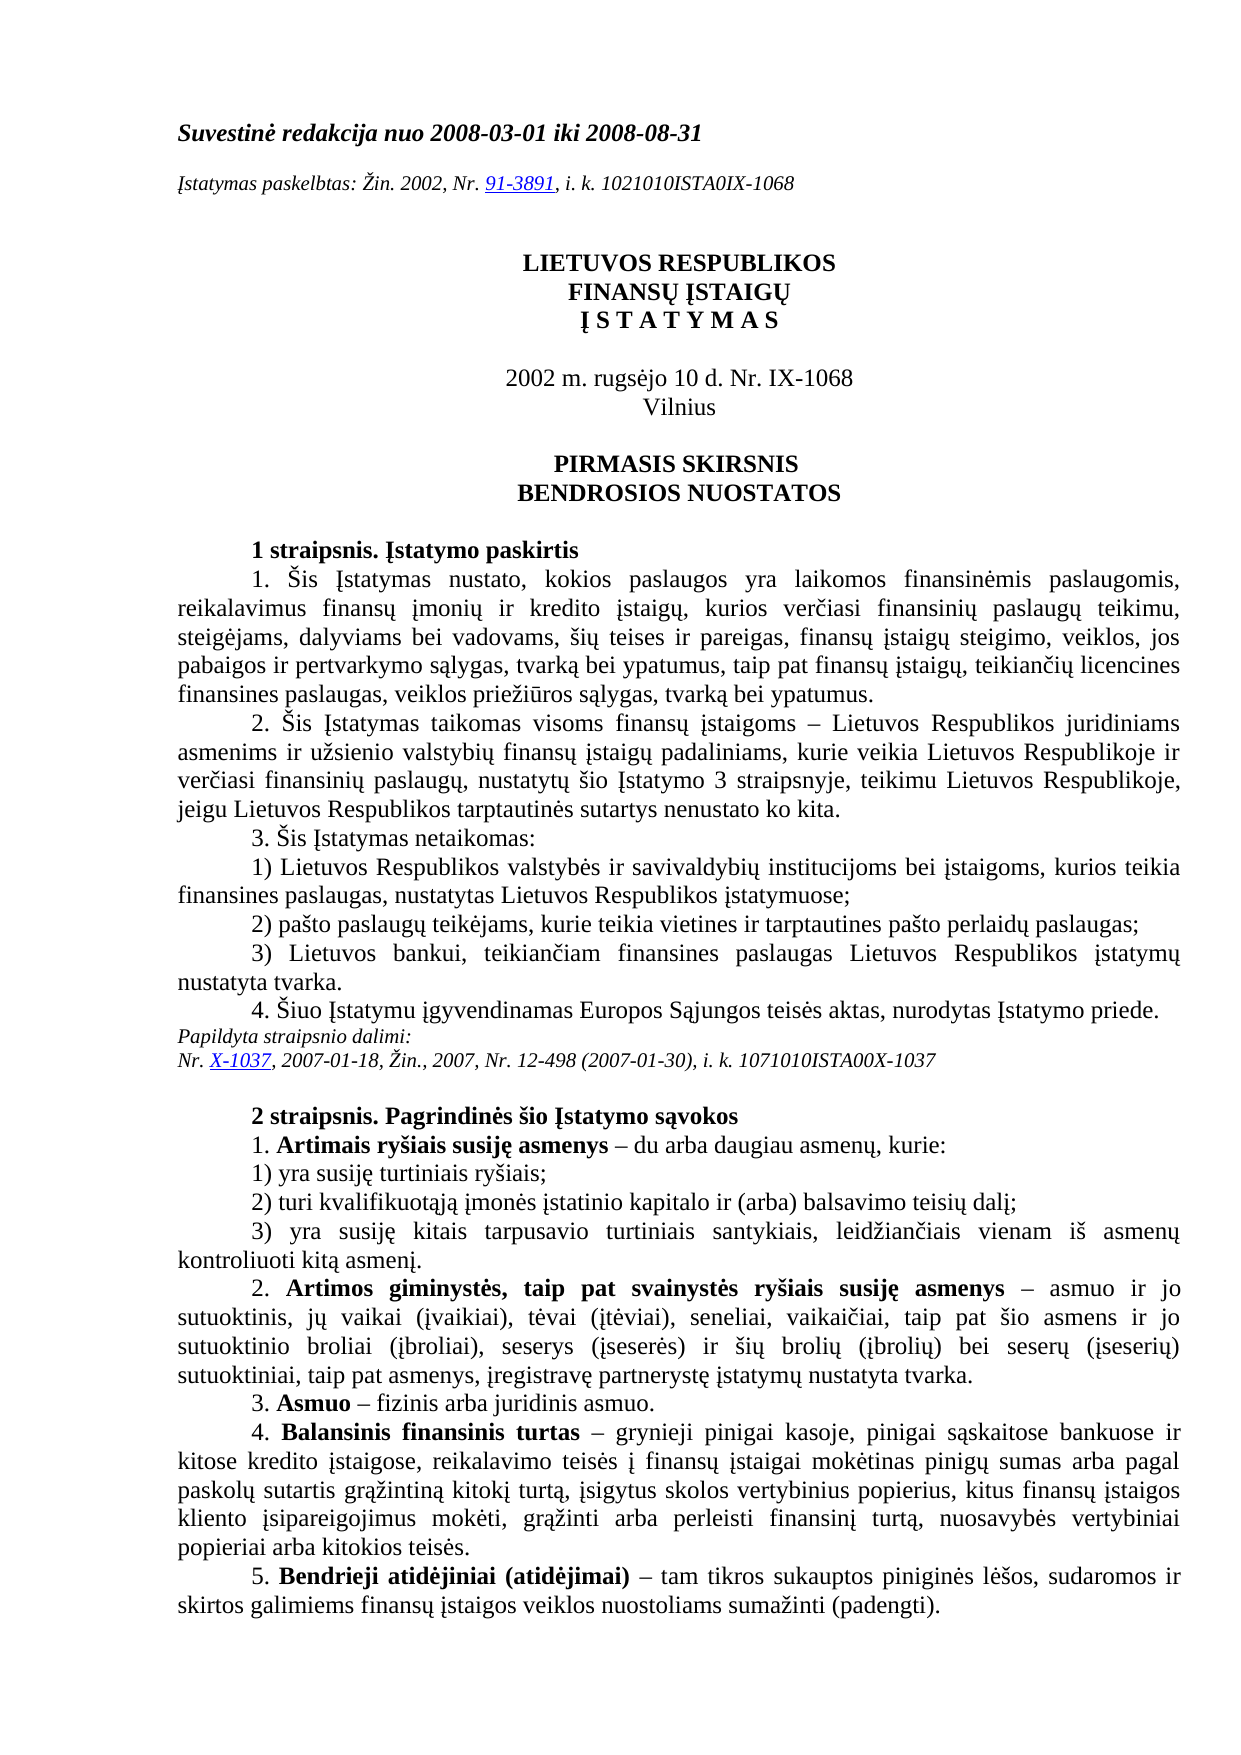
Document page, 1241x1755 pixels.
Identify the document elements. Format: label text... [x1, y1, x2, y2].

text FINANSŲ ĮSTAIGŲ [177, 277, 1181, 305]
text 2. Šis Įstatymas taikomas visoms finansų įstaigoms – Lietuvos Respublikos juridiniams asmenims ir užsienio valstybių finansų įstaigų padaliniams, kurie veikia Lietuvos Respublikoje ir verčiasi finansinių paslaugų, nustatytų šio Įstatymo 3 straipsnyje, teikimu Lietuvos Respublikoje, jeigu Lietuvos Respublikos tarptautinės sutartys nenustato ko kita. [177, 708, 1181, 823]
text 2002 m. rugsėjo 10 d. Nr. IX-1068 [177, 363, 1181, 392]
text 3. Šis Įstatymas netaikomas: [177, 823, 1181, 852]
text LIETUVOS RESPUBLIKOS [177, 248, 1181, 277]
text Vilnius [177, 392, 1181, 420]
text 3) Lietuvos bankui, teikiančiam finansines paslaugas Lietuvos Respublikos įstatymų nustatyta tvarka. [177, 938, 1181, 995]
text 1. Šis Įstatymas nustato, kokios paslaugos yra laikomos finansinėmis paslaugomis, reikalavimus finansų įmonių ir kredito įstaigų, kurios verčiasi finansinių paslaugų teikimu, steigėjams, dalyviams bei vadovams, šių teises ir pareigas, finansų įstaigų steigimo, veiklos, jos pabaigos ir pertvarkymo sąlygas, tvarką bei ypatumus, taip pat finansų įstaigų, teikiančių licencines finansines paslaugas, veiklos priežiūros sąlygas, tvarką bei ypatumus. [177, 564, 1181, 708]
text Įstatymas paskelbtas: Žin. 2002, Nr. 91-3891, i. k. 1021010ISTA0IX-1068 [177, 171, 1181, 195]
text 4. Šiuo Įstatymu įgyvendinamas Europos Sąjungos teisės aktas, nurodytas Įstatymo priede. [177, 995, 1181, 1024]
text 5. Bendrieji atidėjiniai (atidėjimai) – tam tikros sukauptos piniginės lėšos, sudaromos ir skirtos galimiems finansų įstaigos veiklos nuostoliams sumažinti (padengti). [177, 1561, 1181, 1618]
text 1 straipsnis. Įstatymo paskirtis [177, 535, 1181, 564]
text 2 straipsnis. Pagrindinės šio Įstatymo sąvokos [177, 1101, 1181, 1130]
text 3) yra susiję kitais tarpusavio turtiniais santykiais, leidžiančiais vienam iš asmenų kontroliuoti kitą asmenį. [177, 1216, 1181, 1273]
text 2) turi kvalifikuotąją įmonės įstatinio kapitalo ir (arba) balsavimo teisių dalį; [177, 1187, 1181, 1216]
text 4. Balansinis finansinis turtas – grynieji pinigai kasoje, pinigai sąskaitose bankuose ir kitose kredito įstaigose, reikalavimo teisės į finansų įstaigai mokėtinas pinigų sumas arba pagal paskolų sutartis grąžintiną kitokį turtą, įsigytus skolos vertybinius popierius, kitus finansų įstaigos kliento įsipareigojimus mokėti, grąžinti arba perleisti finansinį turtą, nuosavybės vertybiniai popieriai arba kitokios teisės. [177, 1417, 1181, 1561]
text Papildyta straipsnio dalimi: [177, 1024, 1181, 1048]
text 3. Asmuo – fizinis arba juridinis asmuo. [177, 1388, 1181, 1417]
text 2) pašto paslaugų teikėjams, kurie teikia vietines ir tarptautines pašto perlaidų paslaugas; [177, 909, 1181, 938]
text 1. Artimais ryšiais susiję asmenys – du arba daugiau asmenų, kurie: [177, 1130, 1181, 1158]
text BENDROSIOS NUOSTATOS [177, 478, 1181, 507]
text 1) yra susiję turtiniais ryšiais; [177, 1158, 1181, 1187]
text 1) Lietuvos Respublikos valstybės ir savivaldybių institucijoms bei įstaigoms, kurios teikia finansines paslaugas, nustatytas Lietuvos Respublikos įstatymuose; [177, 852, 1181, 909]
text PIRMASIS SKIRSNIS [177, 449, 1181, 478]
text Nr. X-1037, 2007-01-18, Žin., 2007, Nr. 12-498 (2007-01-30), i. k. 1071010ISTA00X-1037 [177, 1048, 1181, 1072]
text Suvestinė redakcija nuo 2008-03-01 iki 2008-08-31 [177, 118, 1181, 147]
text 2. Artimos giminystės, taip pat svainystės ryšiais susiję asmenys – asmuo ir jo sutuoktinis, jų vaikai (įvaikiai), tėvai (įtėviai), seneliai, vaikaičiai, taip pat šio asmens ir jo sutuoktinio broliai (įbroliai), seserys (įseserės) ir šių brolių (įbrolių) bei seserų (įseserių) sutuoktiniai, taip pat asmenys, įregistravę partnerystę įstatymų nustatyta tvarka. [177, 1273, 1181, 1388]
text Į S T A T Y M A S [177, 305, 1181, 334]
